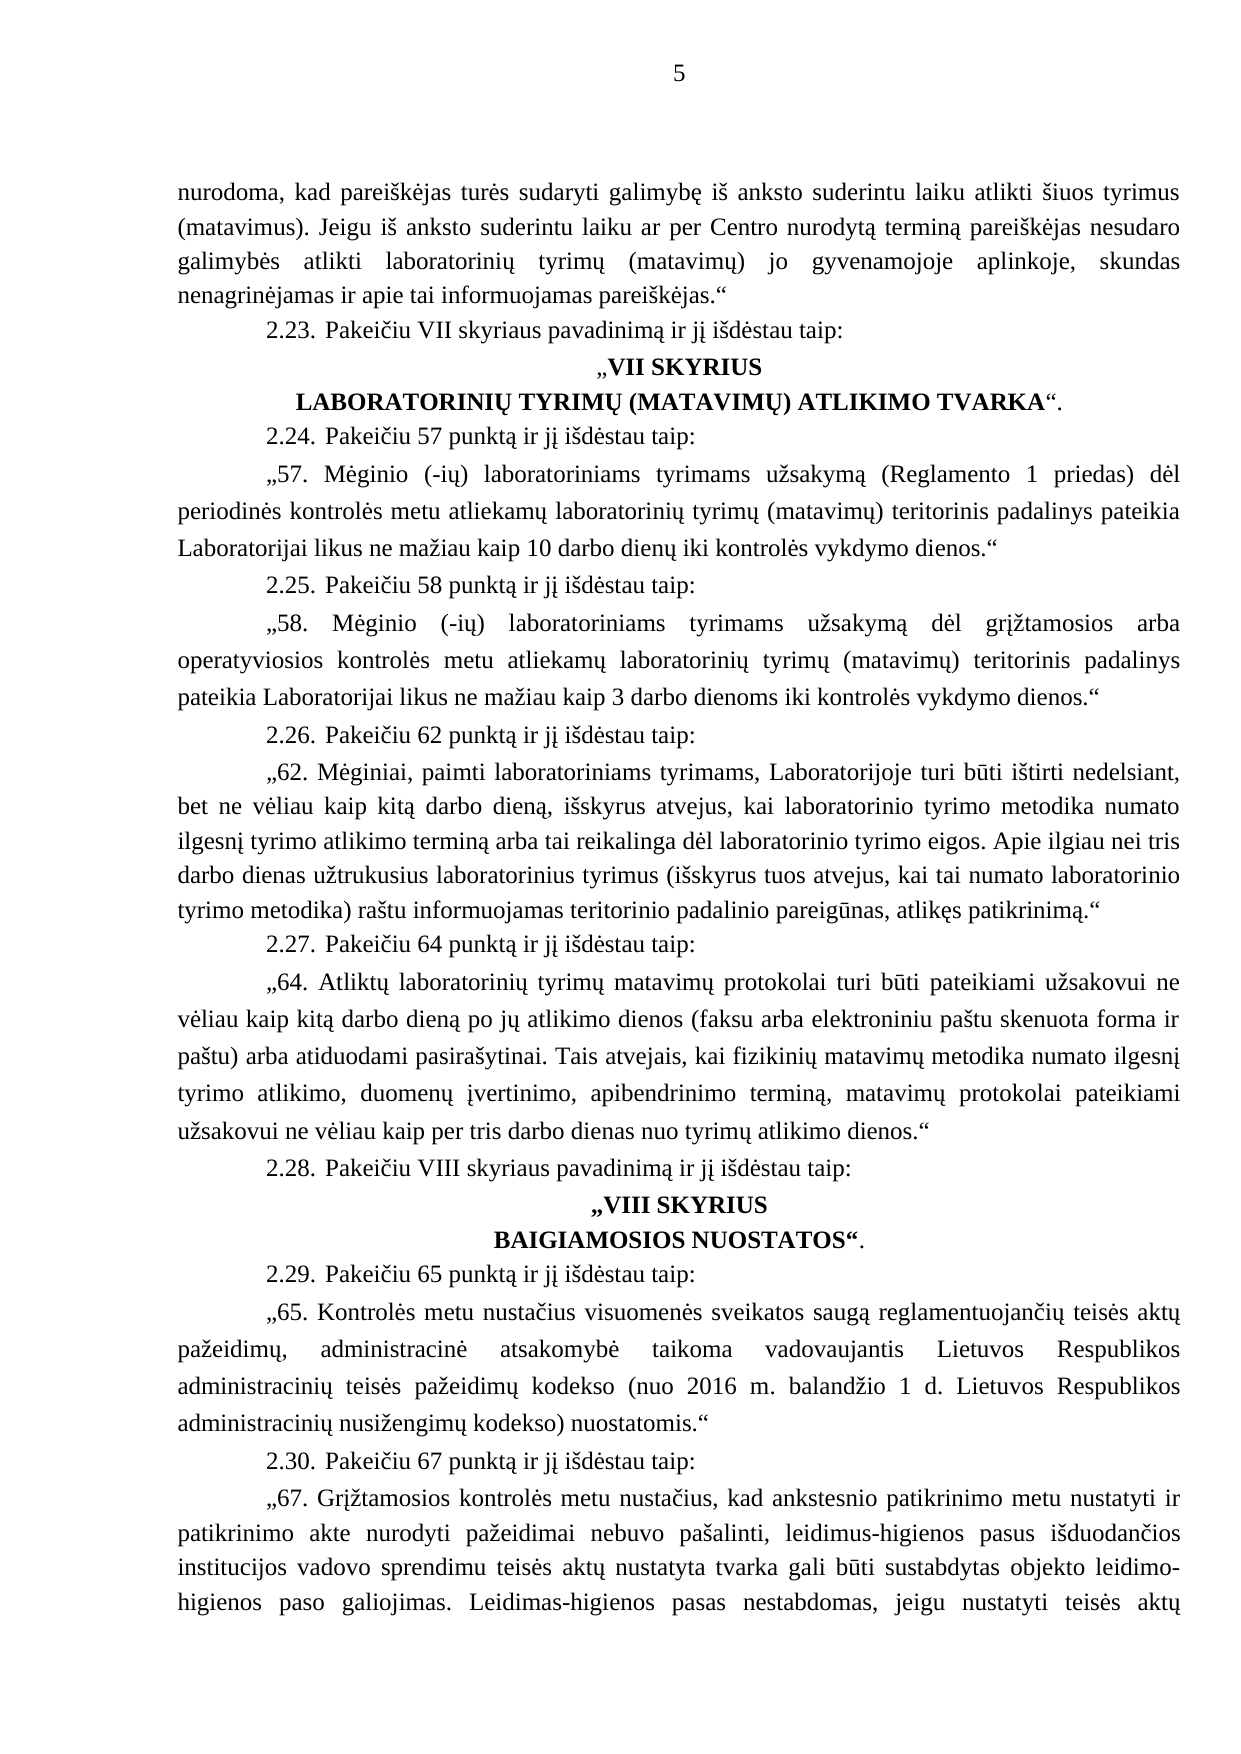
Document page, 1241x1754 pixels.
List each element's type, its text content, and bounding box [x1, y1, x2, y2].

text 2.30. Pakeičiu 67 punktą ir jį išdėstau taip: [260, 1446, 1181, 1474]
text BAIGIAMOSIOS NUOSTATOS“. [177, 1225, 1181, 1254]
text 2.29. Pakeičiu 65 punktą ir jį išdėstau taip: [260, 1259, 1181, 1288]
text „65. Kontrolės metu nustačius visuomenės sveikatos saugą reglamentuojančių teisės aktų pažeidimų, administracinė atsakomybė taikoma vadovaujantis Lietuvos Respublikos administracinių teisės pažeidimų kodekso (nuo 2016 m. balandžio 1 d. Lietuvos Respublikos administracinių nusižengimų kodekso) nuostatomis.“ [177, 1297, 1181, 1437]
text „67. Grįžtamosios kontrolės metu nustačius, kad ankstesnio patikrinimo metu nustatyti ir patikrinimo akte nurodyti pažeidimai nebuvo pašalinti, leidimus-higienos pasus išduodančios institucijos vadovo sprendimu teisės aktų nustatyta tvarka gali būti sustabdytas objekto leidimo-higienos paso galiojimas. Leidimas-higienos pasas nestabdomas, jeigu nustatyti teisės aktų [177, 1483, 1181, 1615]
text 2.24. Pakeičiu 57 punktą ir jį išdėstau taip: [260, 421, 1181, 450]
text „57. Mėginio (-ių) laboratoriniams tyrimams užsakymą (Reglamento 1 priedas) dėl periodinės kontrolės metu atliekamų laboratorinių tyrimų (matavimų) teritorinis padalinys pateikia Laboratorijai likus ne mažiau kaip 10 darbo dienų iki kontrolės vykdymo dienos.“ [177, 459, 1181, 562]
text nurodoma, kad pareiškėjas turės sudaryti galimybę iš anksto suderintu laiku atlikti šiuos tyrimus (matavimus). Jeigu iš anksto suderintu laiku ar per Centro nurodytą terminą pareiškėjas nesudaro galimybės atlikti laboratorinių tyrimų (matavimų) jo gyvenamojoje aplinkoje, skundas nenagrinėjamas ir apie tai informuojamas pareiškėjas.“ [177, 177, 1181, 309]
text „58. Mėginio (-ių) laboratoriniams tyrimams užsakymą dėl grįžtamosios arba operatyviosios kontrolės metu atliekamų laboratorinių tyrimų (matavimų) teritorinis padalinys pateikia Laboratorijai likus ne mažiau kaip 3 darbo dienoms iki kontrolės vykdymo dienos.“ [177, 608, 1181, 711]
text 2.25. Pakeičiu 58 punktą ir jį išdėstau taip: [260, 571, 1181, 599]
text „VII SKYRIUS [177, 352, 1181, 381]
text 2.28. Pakeičiu VIII skyriaus pavadinimą ir jį išdėstau taip: [260, 1153, 1181, 1182]
text „VIII SKYRIUS [177, 1190, 1181, 1219]
text LABORATORINIŲ TYRIMŲ (MATAVIMŲ) ATLIKIMO TVARKA“. [177, 387, 1181, 416]
text 2.23. Pakeičiu VII skyriaus pavadinimą ir jį išdėstau taip: [260, 315, 1181, 344]
text „62. Mėginiai, paimti laboratoriniams tyrimams, Laboratorijoje turi būti ištirti nedelsiant, bet ne vėliau kaip kitą darbo dieną, išskyrus atvejus, kai laboratorinio tyrimo metodika numato ilgesnį tyrimo atlikimo terminą arba tai reikalinga dėl laboratorinio tyrimo eigos. Apie ilgiau nei tris darbo dienas užtrukusius laboratorinius tyrimus (išskyrus tuos atvejus, kai tai numato laboratorinio tyrimo metodika) raštu informuojamas teritorinio padalinio pareigūnas, atlikęs patikrinimą.“ [177, 757, 1181, 924]
text „64. Atliktų laboratorinių tyrimų matavimų protokolai turi būti pateikiami užsakovui ne vėliau kaip kitą darbo dieną po jų atlikimo dienos (faksu arba elektroniniu paštu skenuota forma ir paštu) arba atiduodami pasirašytinai. Tais atvejais, kai fizikinių matavimų metodika numato ilgesnį tyrimo atlikimo, duomenų įvertinimo, apibendrinimo terminą, matavimų protokolai pateikiami užsakovui ne vėliau kaip per tris darbo dienas nuo tyrimų atlikimo dienos.“ [177, 967, 1181, 1144]
text 2.27. Pakeičiu 64 punktą ir jį išdėstau taip: [260, 929, 1181, 958]
text 2.26. Pakeičiu 62 punktą ir jį išdėstau taip: [260, 720, 1181, 748]
